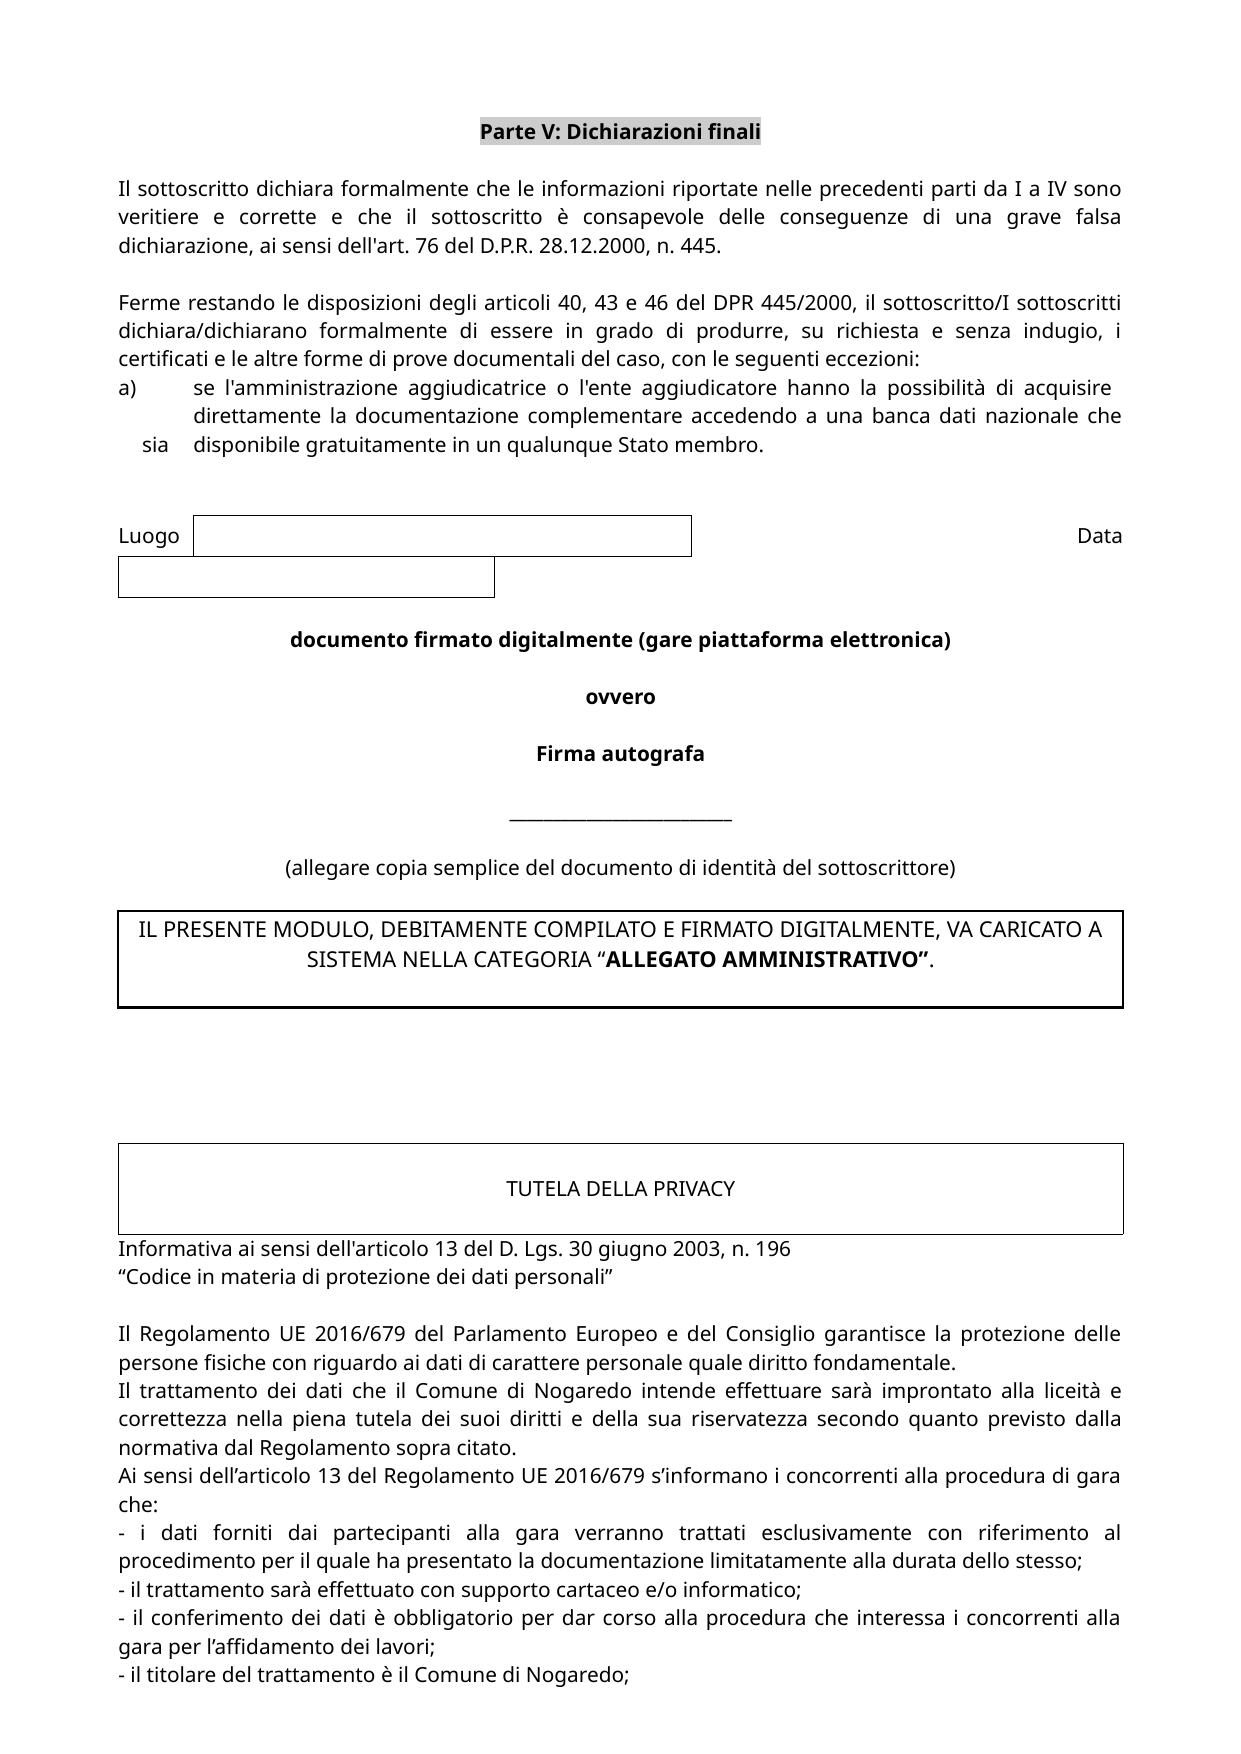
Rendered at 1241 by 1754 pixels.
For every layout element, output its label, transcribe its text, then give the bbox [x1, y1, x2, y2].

text Ai sensi dell’articolo 13 del Regolamento UE 2016/679 s’informano i concorrenti alla procedura di gara che: [118, 1461, 1123, 1518]
table_header IL PRESENTE MODULO, DEBITAMENTE COMPILATO E FIRMATO DIGITALMENTE, VA CARICATO A SISTEMA NELLA CATEGORIA “ALLEGATO AMMINISTRATIVO”. [119, 912, 1122, 1006]
text Il sottoscritto dichiara formalmente che le informazioni riportate nelle precedenti parti da I a IV sono veritiere e corrette e che il sottoscritto è consapevole delle conseguenze di una grave falsa dichiarazione, ai sensi dell'art. 76 del D.P.R. 28.12.2000, n. 445. [118, 174, 1123, 259]
text TUTELA DELLA PRIVACY [119, 1171, 1123, 1202]
list se l'amministrazione aggiudicatrice o l'ente aggiudicatore hanno la possibilità di acquisire direttamente la documentazione complementare accedendo a una banca dati nazionale che sia disponibile gratuitamente in un qualunque Stato membro. [118, 373, 1123, 458]
text __________________________ [118, 796, 1123, 824]
text - il trattamento sarà effettuato con supporto cartaceo e/o informatico; [118, 1575, 1123, 1603]
text Parte V: Dichiarazioni finali [118, 117, 1123, 145]
text - il conferimento dei dati è obbligatorio per dar corso alla procedura che interessa i concorrenti alla gara per l’affidamento dei lavori; [118, 1603, 1123, 1660]
text Il Regolamento UE 2016/679 del Parlamento Europeo e del Consiglio garantisce la protezione delle persone fisiche con riguardo ai dati di carattere personale quale diritto fondamentale. [118, 1319, 1123, 1376]
text Firma autografa [118, 739, 1123, 767]
text “Codice in materia di protezione dei dati personali” [118, 1262, 1123, 1291]
text Data [495, 515, 1123, 597]
text documento firmato digitalmente (gare piattaforma elettronica) [118, 625, 1123, 653]
text - i dati forniti dai partecipanti alla gara verranno trattati esclusivamente con riferimento al procedimento per il quale ha presentato la documentazione limitatamente alla durata dello stesso; [118, 1518, 1123, 1575]
text Informativa ai sensi dell'articolo 13 del D. Lgs. 30 giugno 2003, n. 196 [118, 1235, 1123, 1262]
text Il trattamento dei dati che il Comune di Nogaredo intende effettuare sarà improntato alla liceità e correttezza nella piena tutela dei suoi diritti e della sua riservatezza secondo quanto previsto dalla normativa dal Regolamento sopra citato. [118, 1376, 1123, 1461]
text Luogo [118, 515, 193, 556]
text Ferme restando le disposizioni degli articoli 40, 43 e 46 del DPR 445/2000, il sottoscritto/I sottoscritti dichiara/dichiarano formalmente di essere in grado di produrre, su richiesta e senza indugio, i certificati e le altre forme di prove documentali del caso, con le seguenti eccezioni: [118, 288, 1123, 373]
text (allegare copia semplice del documento di identità del sottoscrittore) [118, 853, 1123, 881]
text - il titolare del trattamento è il Comune di Nogaredo; [118, 1660, 1123, 1689]
text ovvero [118, 682, 1123, 710]
